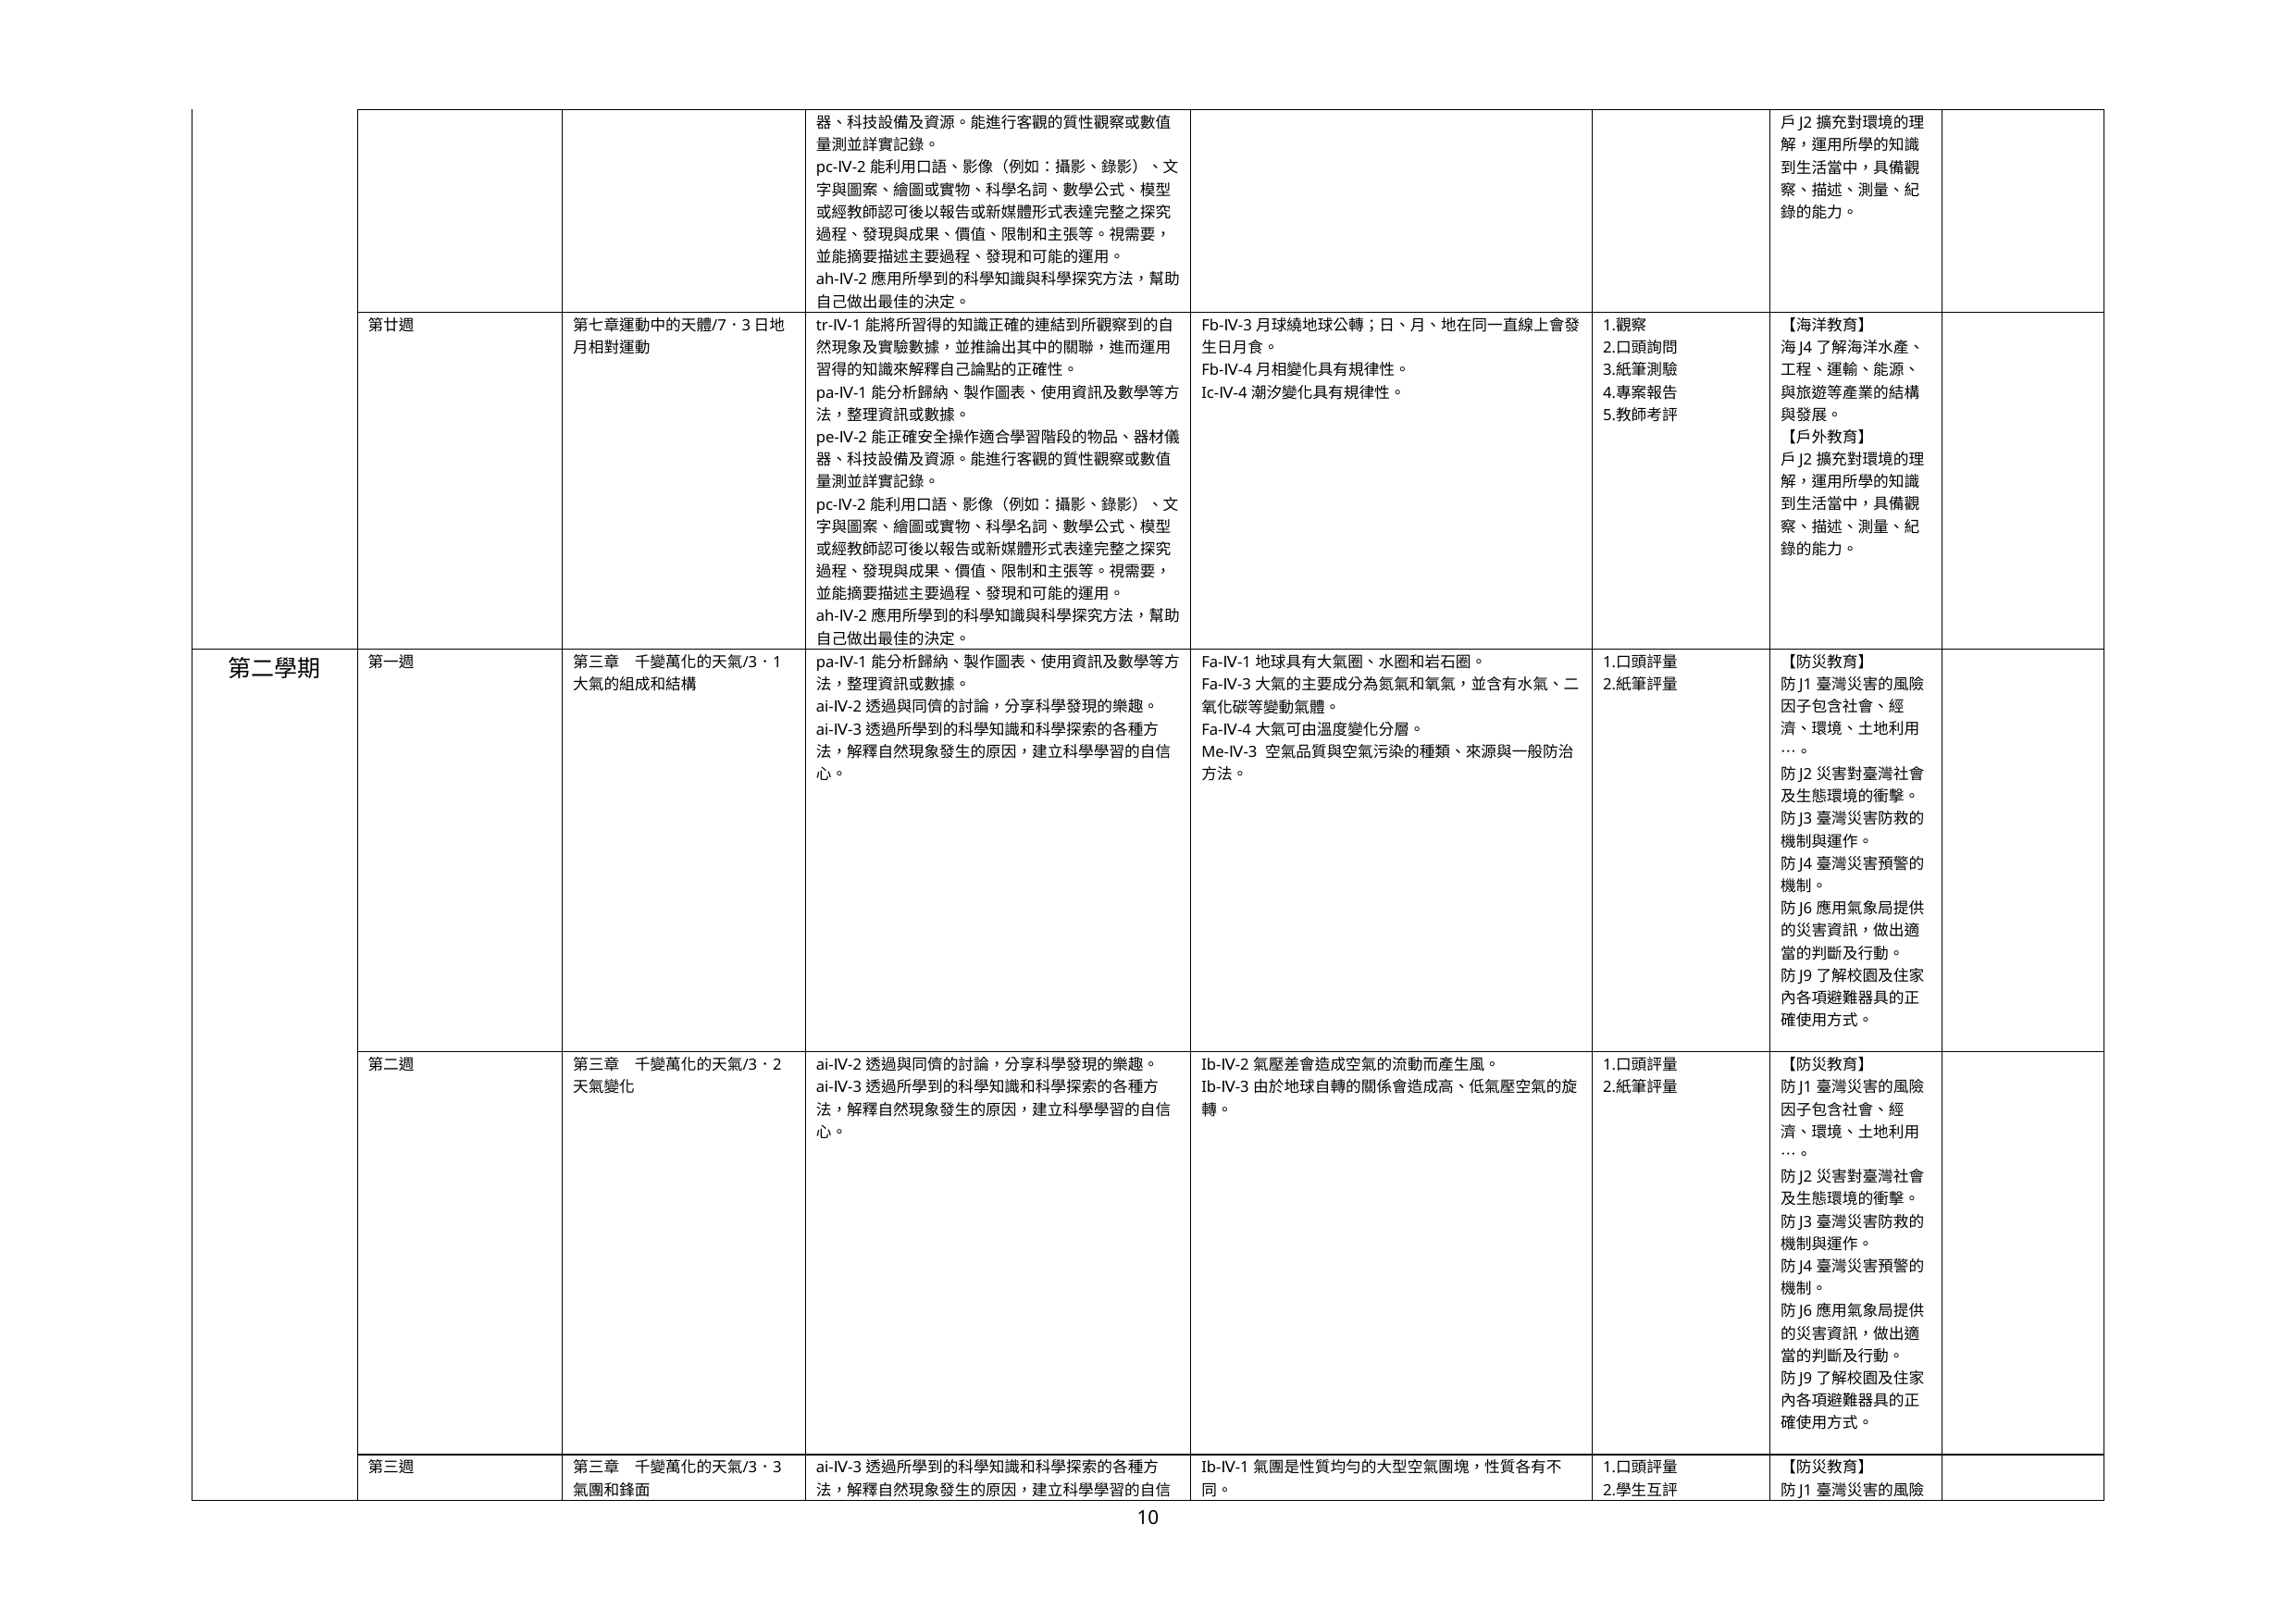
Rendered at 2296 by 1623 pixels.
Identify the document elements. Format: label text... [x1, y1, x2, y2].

table_cell 【防災教育】 防J1 臺灣災害的風險 [1770, 1456, 1942, 1500]
table_cell [1942, 650, 2104, 1051]
table_cell ai-Ⅳ-2 透過與同儕的討論，分享科學發現的樂趣。 ai-Ⅳ-3 透過所學到的科學知識和科學探索的各種方法，解釋自然現象發生的原因，建立科學學習的自信心。 [806, 1052, 1190, 1454]
table_cell tr-Ⅳ-1 能將所習得的知識正確的連結到所觀察到的自然現象及實驗數據，並推論出其中的關聯，進而運用習得的知識來解釋自己論點的正確性。 pa-Ⅳ-1 能分析歸納、製作圖表、使用資訊及數學等方法，整理資訊或數據。 pe-Ⅳ-2 能正確安全操作適合學習階段的物品、器材儀器、科技設備及資源。能進行客觀的質性觀察或數值量測並詳實記錄。 pc-Ⅳ-2 能利用口語、影像（例如：攝影、錄影）、文字與圖案、繪圖或實物、科學名詞、數學公式、模型或經教師認可後以報告或新媒體形式表達完整之探究過程、發現與成果、價值、限制和主張等。視需要，並能摘要描述主要過程、發現和可能的運用。 ah-Ⅳ-2 應用所學到的科學知識與科學探究方法，幫助自己做出最佳的決定。 [806, 313, 1190, 649]
table_cell [1942, 1052, 2104, 1454]
table_cell Fb-Ⅳ-3 月球繞地球公轉；日、月、地在同一直線上會發生日月食。 Fb-Ⅳ-4 月相變化具有規律性。 Ic-Ⅳ-4 潮汐變化具有規律性。 [1191, 313, 1592, 649]
table_cell 第二週 [358, 1052, 562, 1454]
table_cell 第廿週 [358, 313, 562, 649]
table_cell 第三章 千變萬化的天氣/3．1大氣的組成和結構 [563, 650, 805, 1051]
table_cell 第二學期 [192, 650, 357, 1500]
table_cell 第一週 [358, 650, 562, 1051]
table_cell 1.口頭評量 2.紙筆評量 [1593, 1052, 1769, 1454]
table_cell [1942, 1456, 2104, 1500]
table_cell [563, 110, 805, 312]
table_cell 第三章 千變萬化的天氣/3．3氣團和鋒面 [563, 1456, 805, 1500]
table_cell [1942, 313, 2104, 649]
table_cell Ib-Ⅳ-2 氣壓差會造成空氣的流動而產生風。 Ib-Ⅳ-3 由於地球自轉的關係會造成高、低氣壓空氣的旋轉。 [1191, 1052, 1592, 1454]
table_cell 1.口頭評量 2.紙筆評量 [1593, 650, 1769, 1051]
table_cell 1.觀察 2.口頭詢問 3.紙筆測驗 4.專案報告 5.教師考評 [1593, 313, 1769, 649]
table_cell 【防災教育】 防J1 臺灣災害的風險因子包含社會、經濟、環境、土地利用…。 防J2 災害對臺灣社會及生態環境的衝擊。 防J3 臺灣災害防救的機制與運作。 防J4 臺灣災害預警的機制。 防J6 應用氣象局提供的災害資訊，做出適當的判斷及行動。 防J9 了解校園及住家內各項避難器具的正確使用方式。 [1770, 650, 1942, 1051]
table_cell 1.口頭評量 2.學生互評 [1593, 1456, 1769, 1500]
table_cell pa-Ⅳ-1 能分析歸納、製作圖表、使用資訊及數學等方法，整理資訊或數據。 ai-Ⅳ-2 透過與同儕的討論，分享科學發現的樂趣。 ai-Ⅳ-3 透過所學到的科學知識和科學探索的各種方法，解釋自然現象發生的原因，建立科學學習的自信心。 [806, 650, 1190, 1051]
table_cell [1191, 110, 1592, 312]
table_cell Fa-Ⅳ-1 地球具有大氣圈、水圈和岩石圈。 Fa-Ⅳ-3 大氣的主要成分為氮氣和氧氣，並含有水氣、二氧化碳等變動氣體。 Fa-Ⅳ-4 大氣可由溫度變化分層。 Me-Ⅳ-3 空氣品質與空氣污染的種類、來源與一般防治方法。 [1191, 650, 1592, 1051]
table_cell 第三週 [358, 1456, 562, 1500]
table_cell Ib-Ⅳ-1 氣團是性質均勻的大型空氣團塊，性質各有不同。 [1191, 1456, 1592, 1500]
table_cell 【防災教育】 防J1 臺灣災害的風險因子包含社會、經濟、環境、土地利用…。 防J2 災害對臺灣社會及生態環境的衝擊。 防J3 臺灣災害防救的機制與運作。 防J4 臺灣災害預警的機制。 防J6 應用氣象局提供的災害資訊，做出適當的判斷及行動。 防J9 了解校園及住家內各項避難器具的正確使用方式。 [1770, 1052, 1942, 1454]
table_cell [358, 110, 562, 312]
table_cell ai-Ⅳ-3 透過所學到的科學知識和科學探索的各種方法，解釋自然現象發生的原因，建立科學學習的自信 [806, 1456, 1190, 1500]
table_cell [1593, 110, 1769, 312]
table_cell 第七章運動中的天體/7．3日地月相對運動 [563, 313, 805, 649]
table_cell 第三章 千變萬化的天氣/3．2天氣變化 [563, 1052, 805, 1454]
table_cell 戶J2 擴充對環境的理解，運用所學的知識到生活當中，具備觀察、描述、測量、紀錄的能力。 [1770, 110, 1942, 312]
table_cell [1942, 110, 2104, 312]
table_cell 器、科技設備及資源。能進行客觀的質性觀察或數值量測並詳實記錄。 pc-Ⅳ-2 能利用口語、影像（例如：攝影、錄影）、文字與圖案、繪圖或實物、科學名詞、數學公式、模型或經教師認可後以報告或新媒體形式表達完整之探究過程、發現與成果、價值、限制和主張等。視需要，並能摘要描述主要過程、發現和可能的運用。 ah-Ⅳ-2 應用所學到的科學知識與科學探究方法，幫助自己做出最佳的決定。 [806, 110, 1190, 312]
table_cell 【海洋教育】 海J4 了解海洋水產、工程、運輸、能源、與旅遊等產業的結構與發展。 【戶外教育】 戶J2 擴充對環境的理解，運用所學的知識到生活當中，具備觀察、描述、測量、紀錄的能力。 [1770, 313, 1942, 649]
